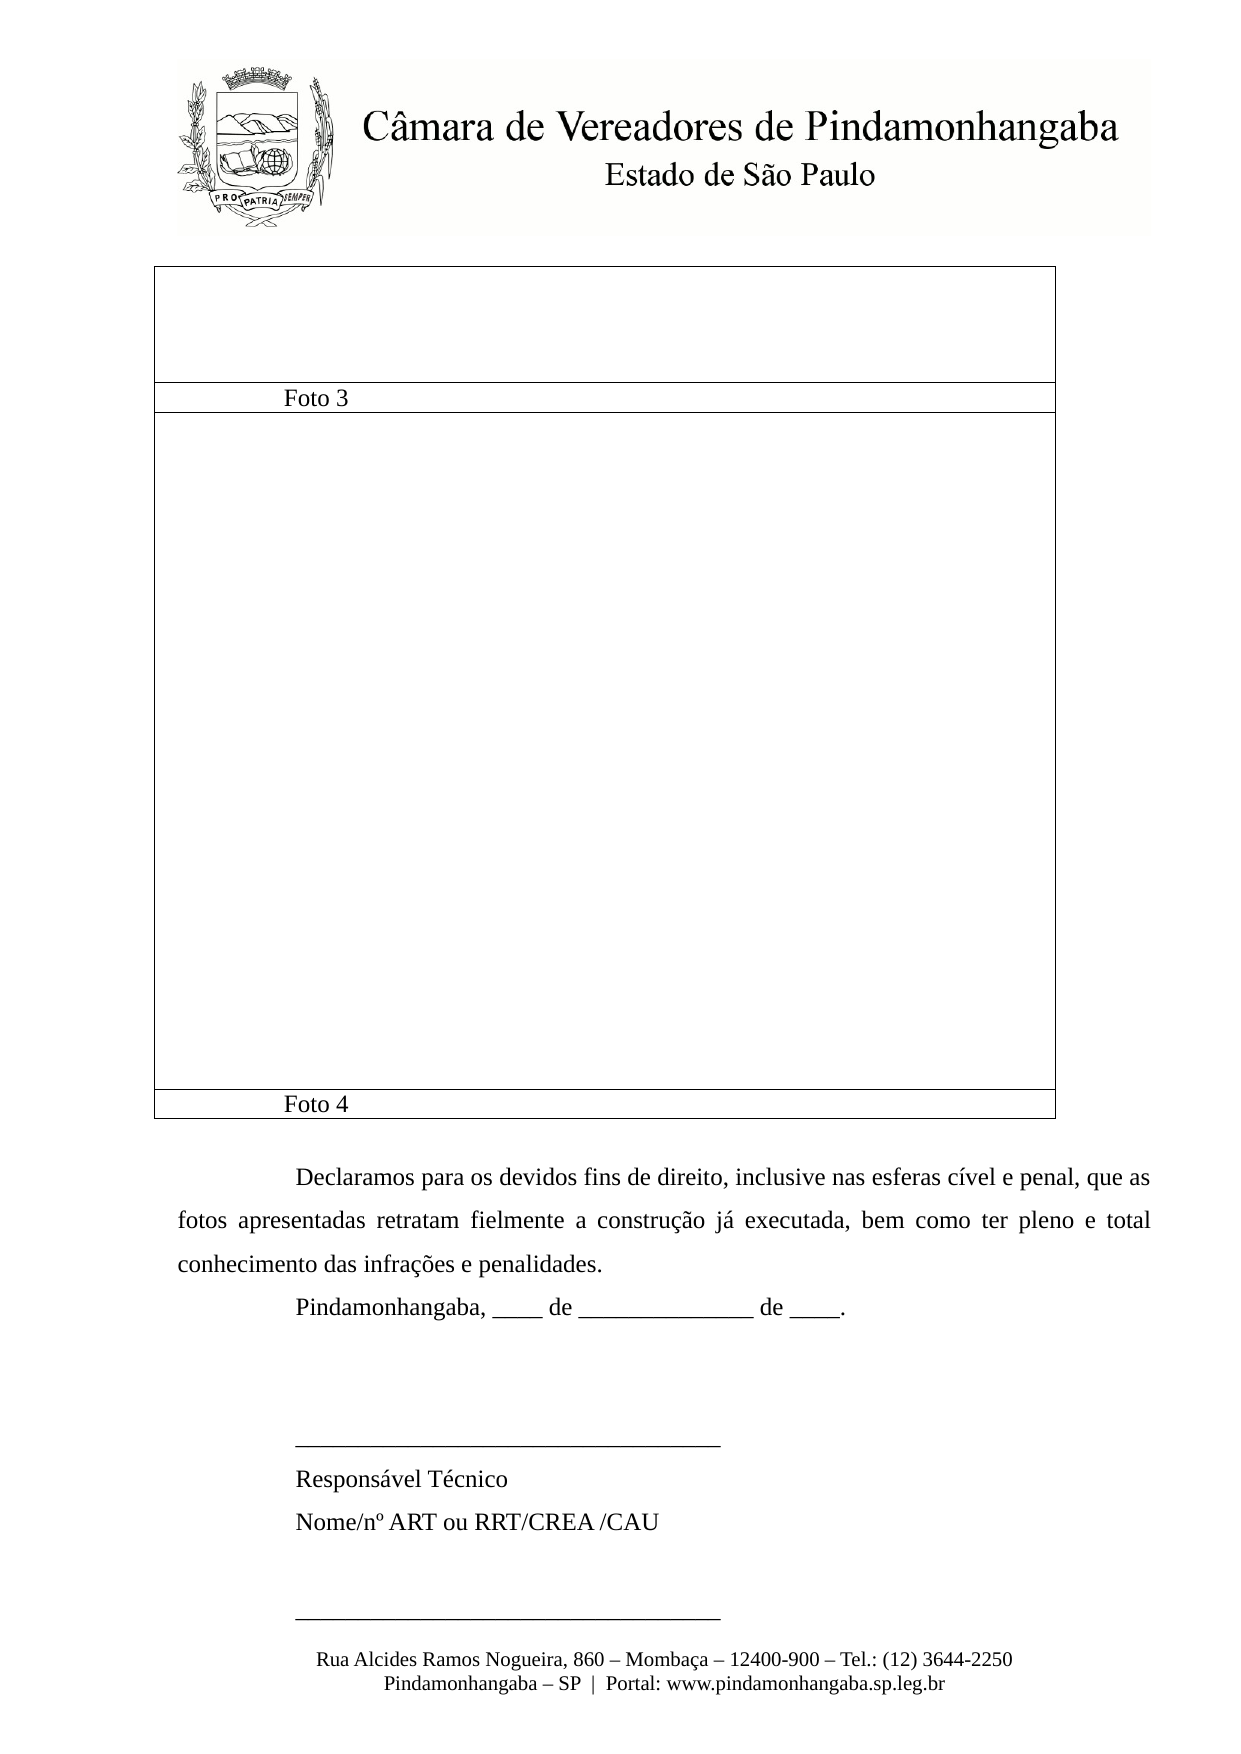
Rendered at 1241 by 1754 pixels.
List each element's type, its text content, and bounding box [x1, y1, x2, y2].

text Pindamonhangaba, ____ de ______________ de ____. [177, 1292, 1152, 1321]
table_cell Foto 3 [155, 383, 1055, 412]
picture [177, 59, 1152, 236]
text __________________________________ [177, 1594, 1152, 1622]
text Declaramos para os devidos fins de direito, inclusive nas esferas cível e penal, que as fotos apresentadas retratam fielmente a construção já executada, bem como ter pleno e total conhecimento das infrações e penalidades. [177, 1162, 1152, 1277]
table_cell [155, 413, 1055, 1088]
text __________________________________ [177, 1421, 1152, 1450]
text Responsável Técnico [177, 1464, 1152, 1493]
table_header [155, 267, 1055, 382]
table_cell Foto 4 [155, 1090, 1055, 1118]
text Nome/nº ART ou RRT/CREA /CAU [177, 1507, 1152, 1536]
